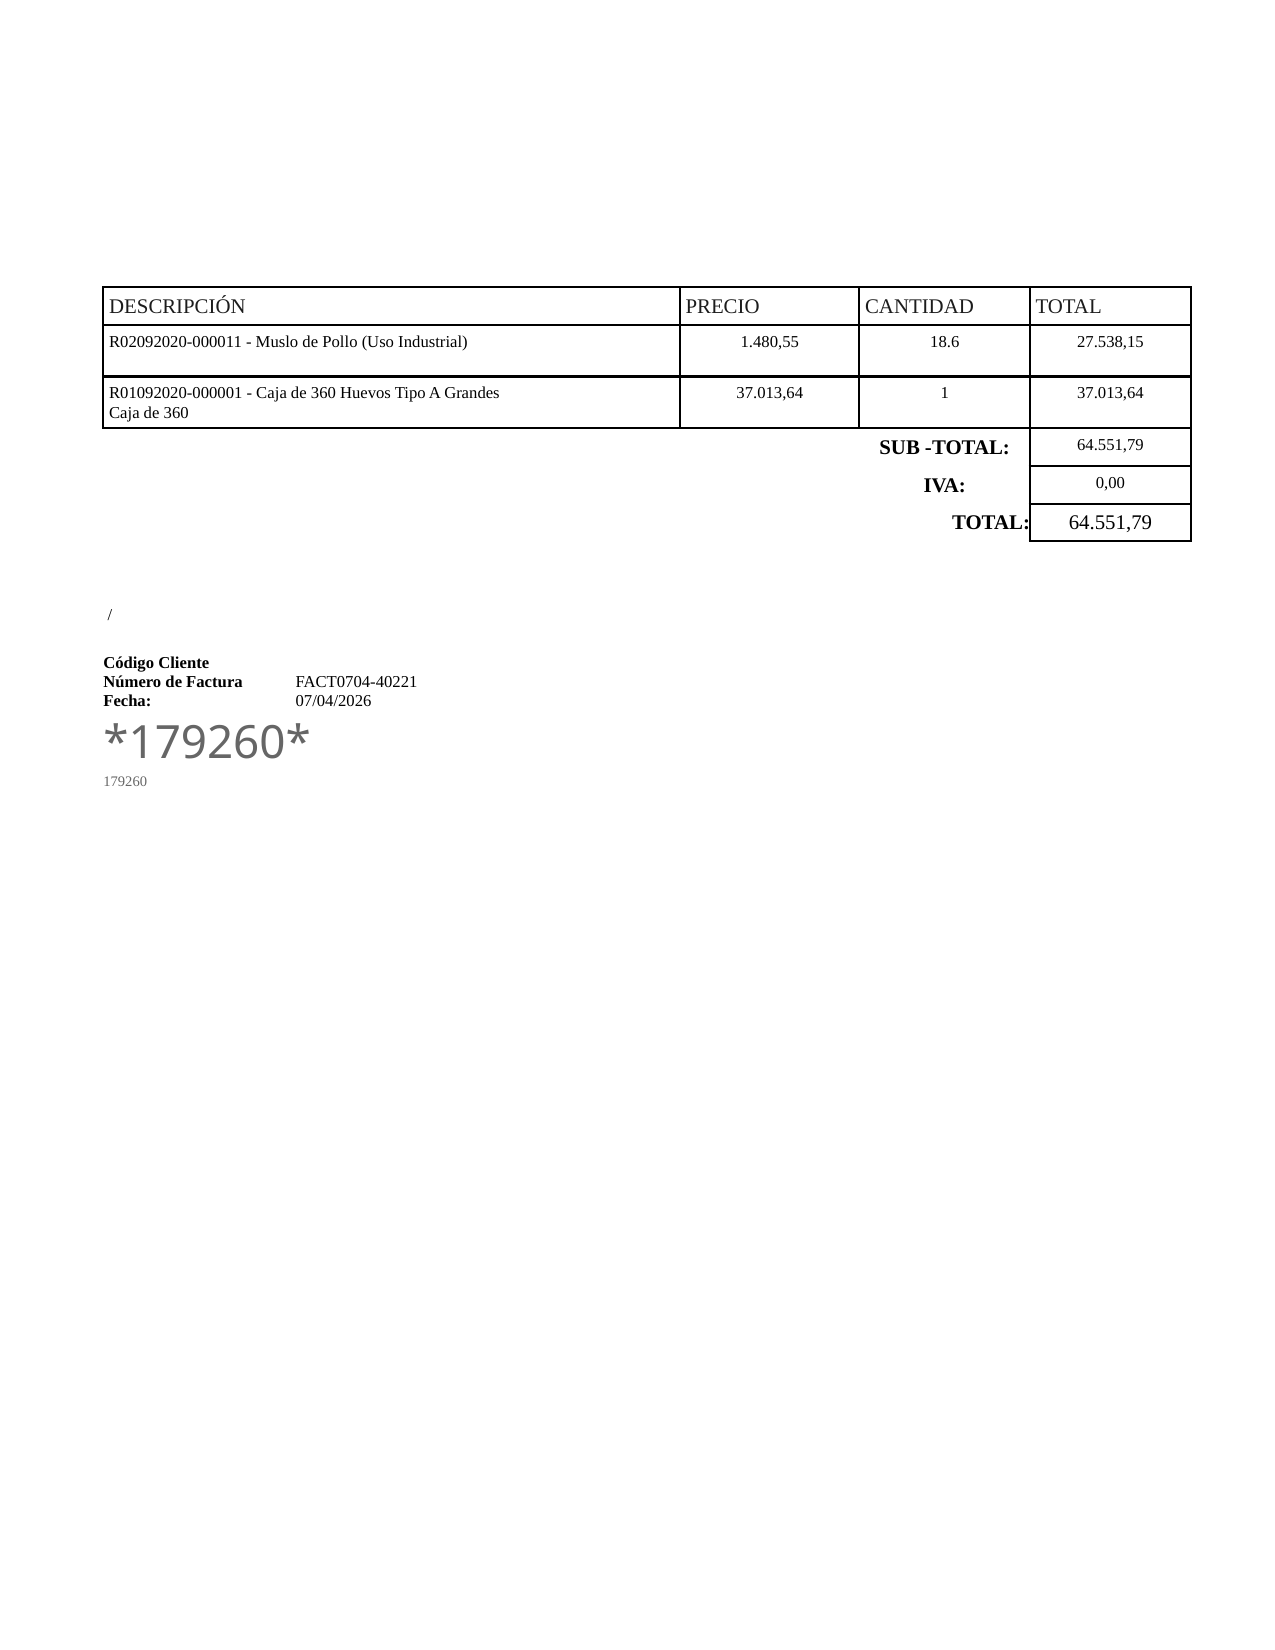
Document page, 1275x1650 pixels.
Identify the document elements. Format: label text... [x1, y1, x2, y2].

table_cell 1.480,55 [681, 326, 858, 375]
table_cell 27.538,15 [1031, 326, 1190, 375]
table_cell 64.551,79 [1031, 429, 1190, 465]
table_cell 07/04/2026 [295, 691, 517, 710]
table_cell Número de Factura [103, 672, 295, 691]
table_cell 1 [860, 378, 1029, 427]
table_header PRECIO [681, 288, 858, 323]
table_cell Fecha: [103, 691, 295, 710]
table_cell [103, 566, 858, 585]
table_header [103, 542, 858, 566]
table_cell 37.013,64 [681, 378, 858, 427]
text 179260 [103, 772, 1137, 789]
table_cell [103, 585, 858, 604]
table_cell R01092020-000001 - Caja de 360 Huevos Tipo A Grandes Caja de 360 [104, 378, 679, 427]
table_header DESCRIPCIÓN [104, 288, 679, 323]
table_cell 18.6 [860, 326, 1029, 375]
table_cell [103, 429, 859, 540]
table_cell R02092020-000011 - Muslo de Pollo (Uso Industrial) [104, 326, 679, 375]
table_header TOTAL [1031, 288, 1190, 323]
text *179260* [103, 710, 1137, 772]
table_cell TOTAL: [859, 503, 1029, 540]
table_cell SUB -TOTAL: [859, 429, 1029, 465]
table_cell 64.551,79 [1031, 505, 1190, 540]
table_header CANTIDAD [860, 288, 1029, 323]
table_header Código Cliente [103, 653, 295, 672]
table_cell 37.013,64 [1031, 378, 1190, 427]
table_cell 0,00 [1031, 467, 1190, 502]
table_cell IVA: [859, 465, 1029, 502]
table_cell / [103, 605, 858, 624]
table_header [295, 653, 517, 672]
table_cell FACT0704-40221 [295, 672, 517, 691]
